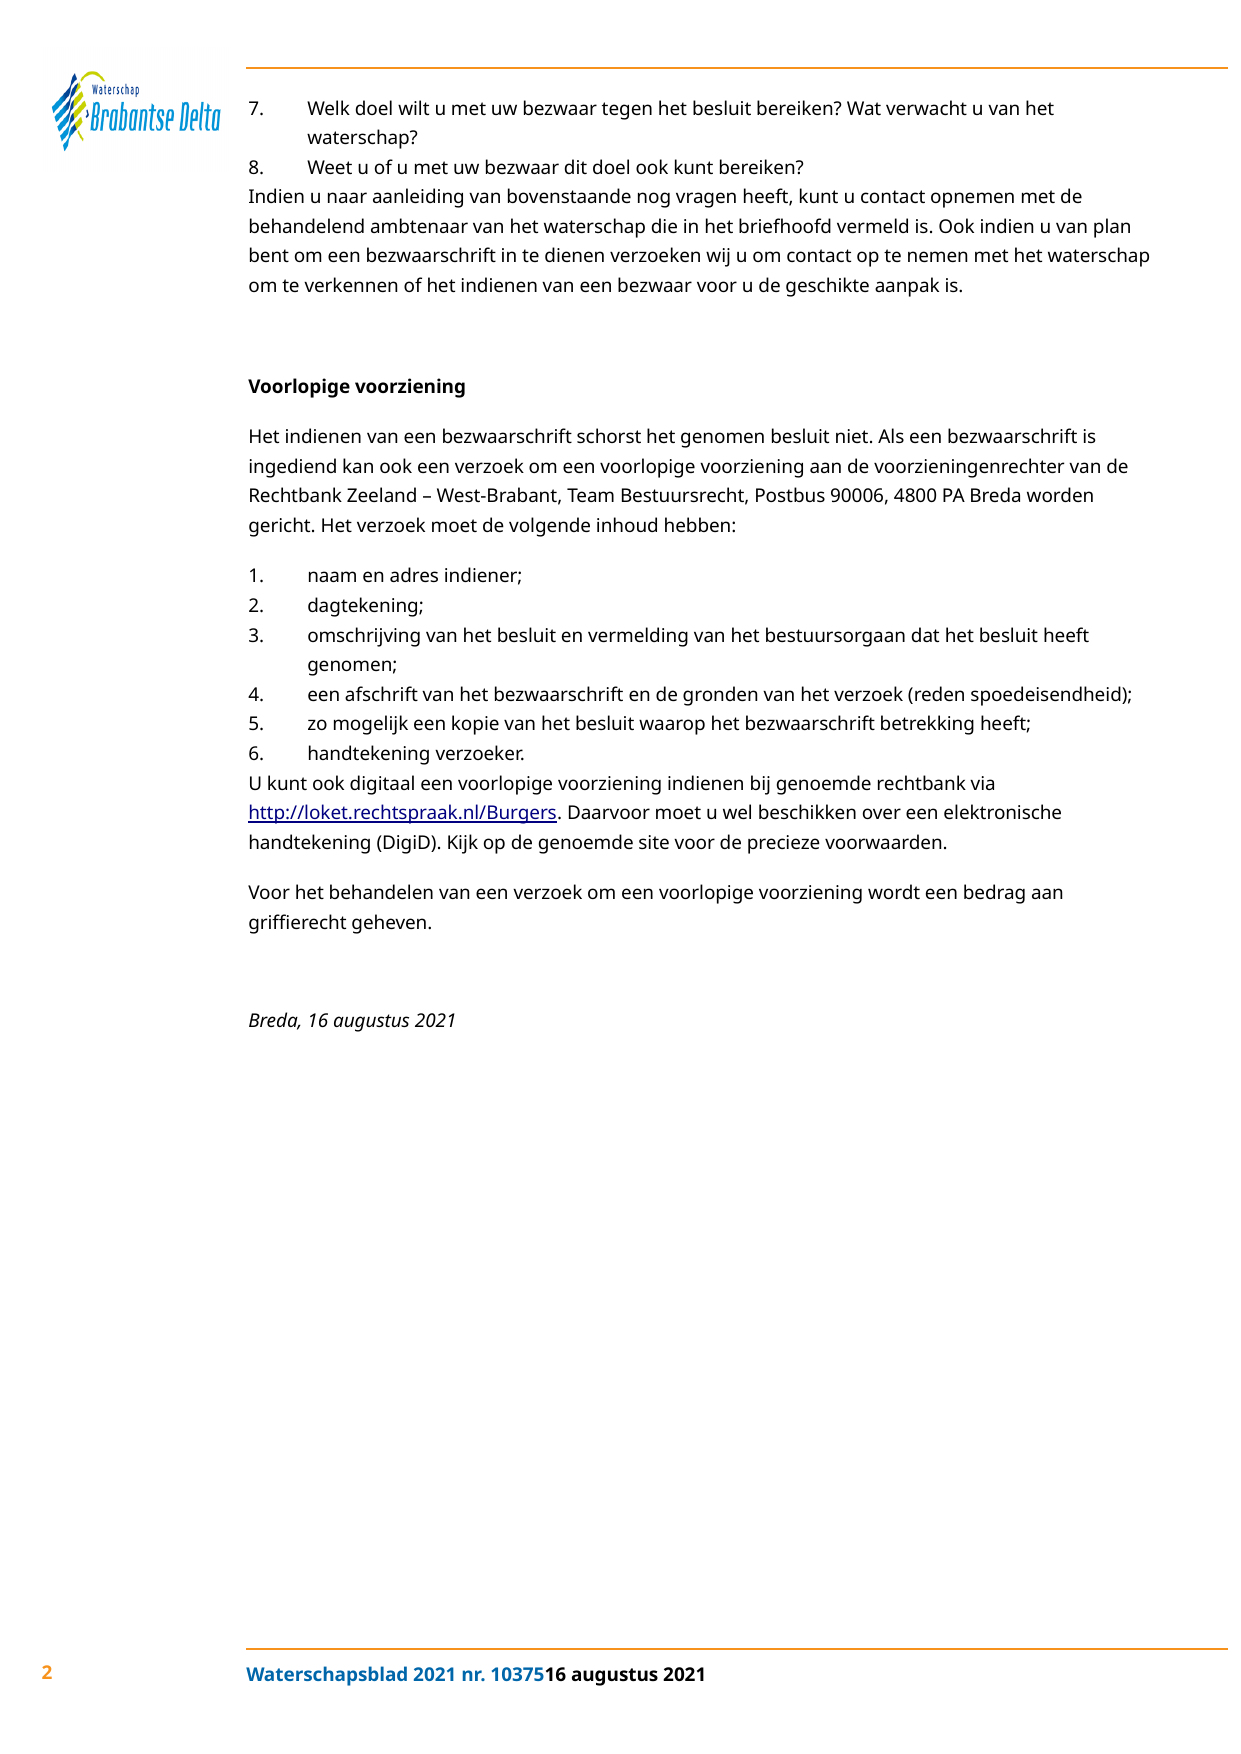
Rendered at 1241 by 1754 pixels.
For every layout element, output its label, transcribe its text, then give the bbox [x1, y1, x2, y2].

text Indien u naar aanleiding van bovenstaande nog vragen heeft, kunt u contact opnemen met de behandelend ambtenaar van het waterschap die in het briefhoofd vermeld is. Ook indien u van plan bent om een bezwaarschrift in te dienen verzoeken wij u om contact op te nemen met het waterschap om te verkennen of het indienen van een bezwaar voor u de geschikte aanpak is. [248, 183, 1152, 298]
list een afschrift van het bezwaarschrift en de gronden van het verzoek (reden spoedeisendheid); [248, 681, 1152, 707]
list Welk doel wilt u met uw bezwaar tegen het besluit bereiken? Wat verwacht u van het waterschap? [248, 95, 1152, 150]
list naam en adres indiener; [248, 563, 1152, 588]
text Breda, 16 augustus 2021 [248, 1007, 1152, 1033]
list handtekening verzoeker. [248, 740, 1152, 766]
text Voorlopige voorziening [248, 373, 1152, 399]
list dagtekening; [248, 592, 1152, 618]
list Weet u of u met uw bezwaar dit doel ook kunt bereiken? [248, 154, 1152, 180]
list zo mogelijk een kopie van het besluit waarop het bezwaarschrift betrekking heeft; [248, 711, 1152, 736]
text Voor het behandelen van een verzoek om een voorlopige voorziening wordt een bedrag aan griffierecht geheven. [248, 879, 1152, 935]
list omschrijving van het besluit en vermelding van het bestuursorgaan dat het besluit heeft genomen; [248, 622, 1152, 677]
text Het indienen van een bezwaarschrift schorst het genomen besluit niet. Als een bezwaarschrift is ingediend kan ook een verzoek om een voorlopige voorziening aan de voorzieningenrechter van de Rechtbank Zeeland – West-Brabant, Team Bestuursrecht, Postbus 90006, 4800 PA Breda worden gericht. Het verzoek moet de volgende inhoud hebben: [248, 423, 1152, 538]
text U kunt ook digitaal een voorlopige voorziening indienen bij genoemde rechtbank via http://loket.rechtspraak.nl/Burgers. Daarvoor moet u wel beschikken over een elektronische handtekening (DigiD). Kijk op de genoemde site voor de precieze voorwaarden. [248, 770, 1152, 855]
picture [41, 47, 231, 172]
